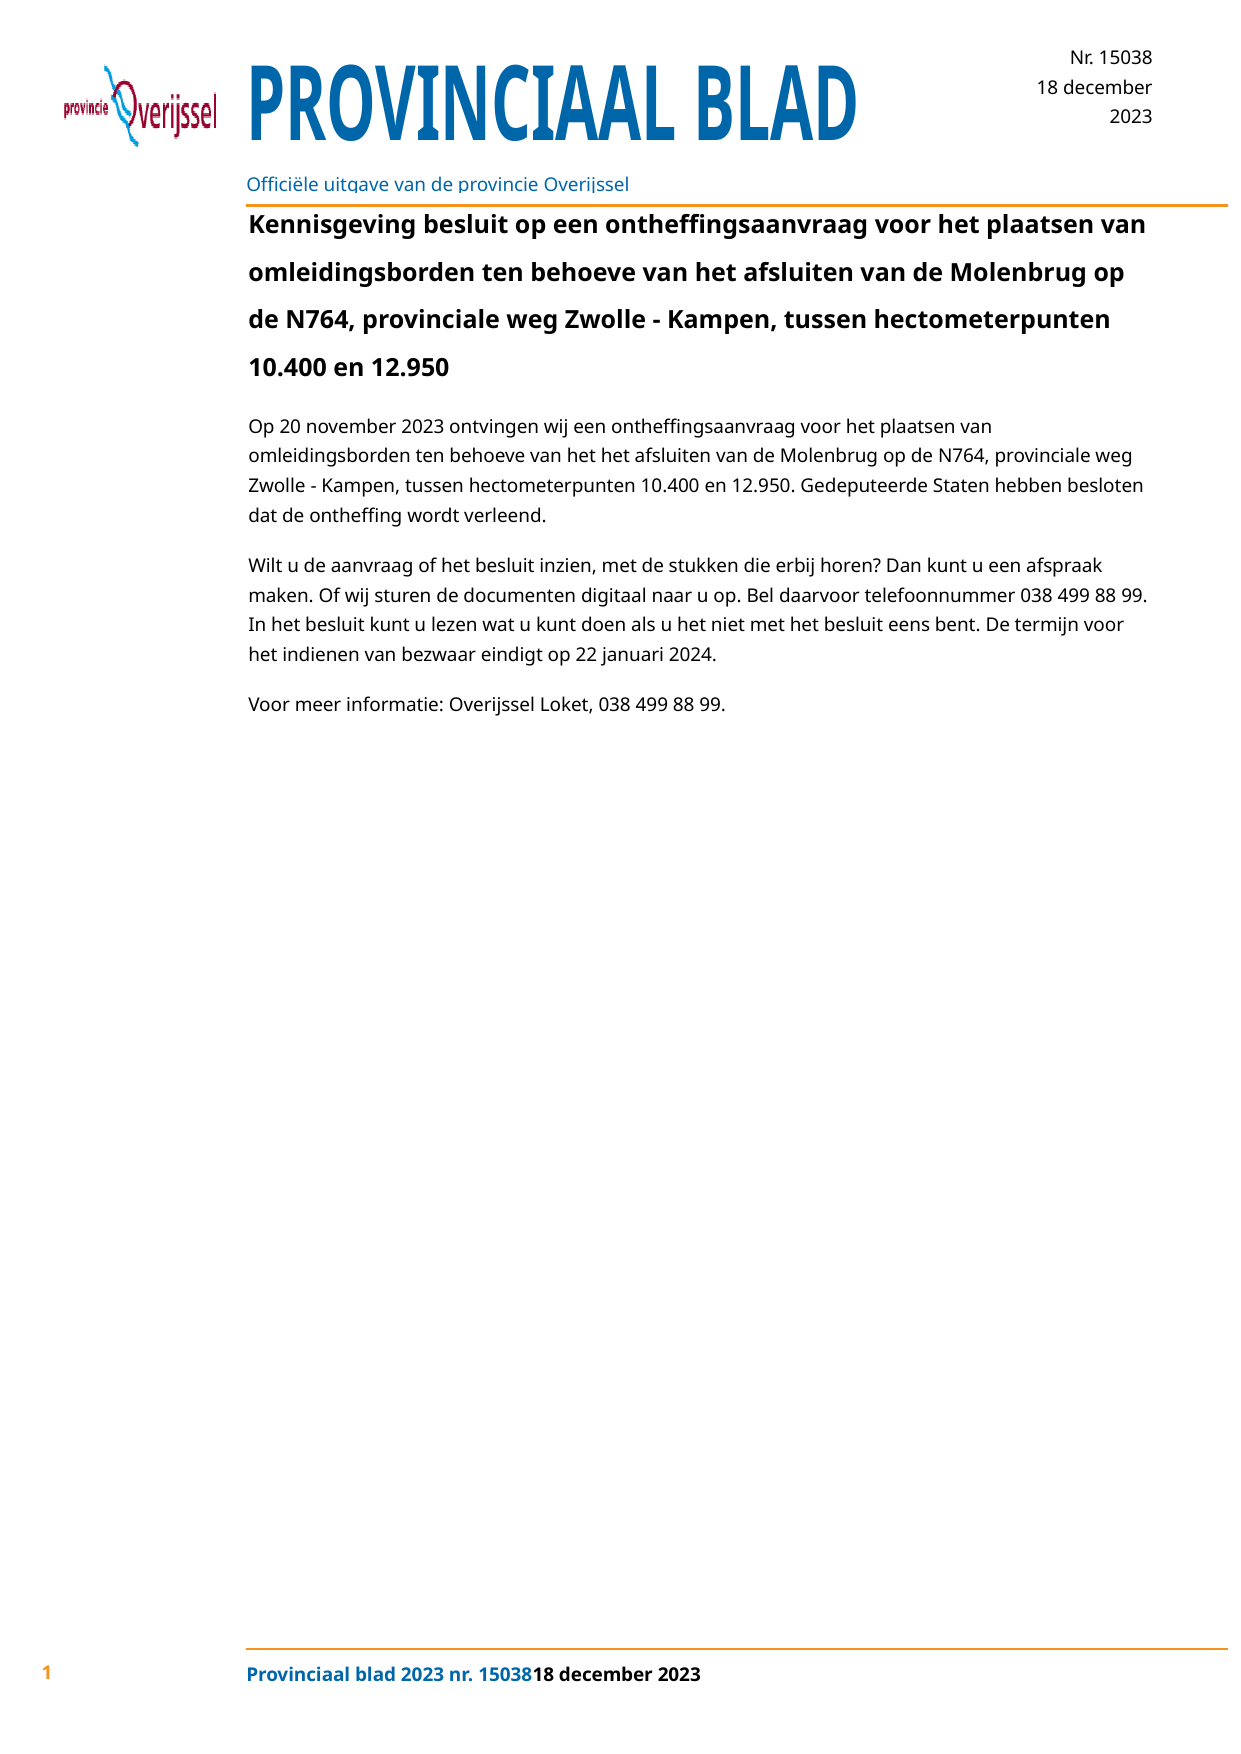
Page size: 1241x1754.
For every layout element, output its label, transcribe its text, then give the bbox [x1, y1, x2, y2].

text Kennisgeving besluit op een ontheffingsaanvraag voor het plaatsen van omleidingsborden ten behoeve van het afsluiten van de Molenbrug op de N764, provinciale weg Zwolle - Kampen, tussen hectometerpunten 10.400 en 12.950 [248, 207, 1152, 384]
text Voor meer informatie: Overijssel Loket, 038 499 88 99. [248, 691, 1152, 717]
picture [41, 47, 231, 172]
text Op 20 november 2023 ontvingen wij een ontheffingsaanvraag voor het plaatsen van omleidingsborden ten behoeve van het het afsluiten van de Molenbrug op de N764, provinciale weg Zwolle - Kampen, tussen hectometerpunten 10.400 en 12.950. Gedeputeerde Staten hebben besloten dat de ontheffing wordt verleend. [248, 413, 1152, 528]
text Wilt u de aanvraag of het besluit inzien, met de stukken die erbij horen? Dan kunt u een afspraak maken. Of wij sturen de documenten digitaal naar u op. Bel daarvoor telefoonnummer 038 499 88 99. In het besluit kunt u lezen wat u kunt doen als u het niet met het besluit eens bent. De termijn voor het indienen van bezwaar eindigt op 22 januari 2024. [248, 552, 1152, 667]
